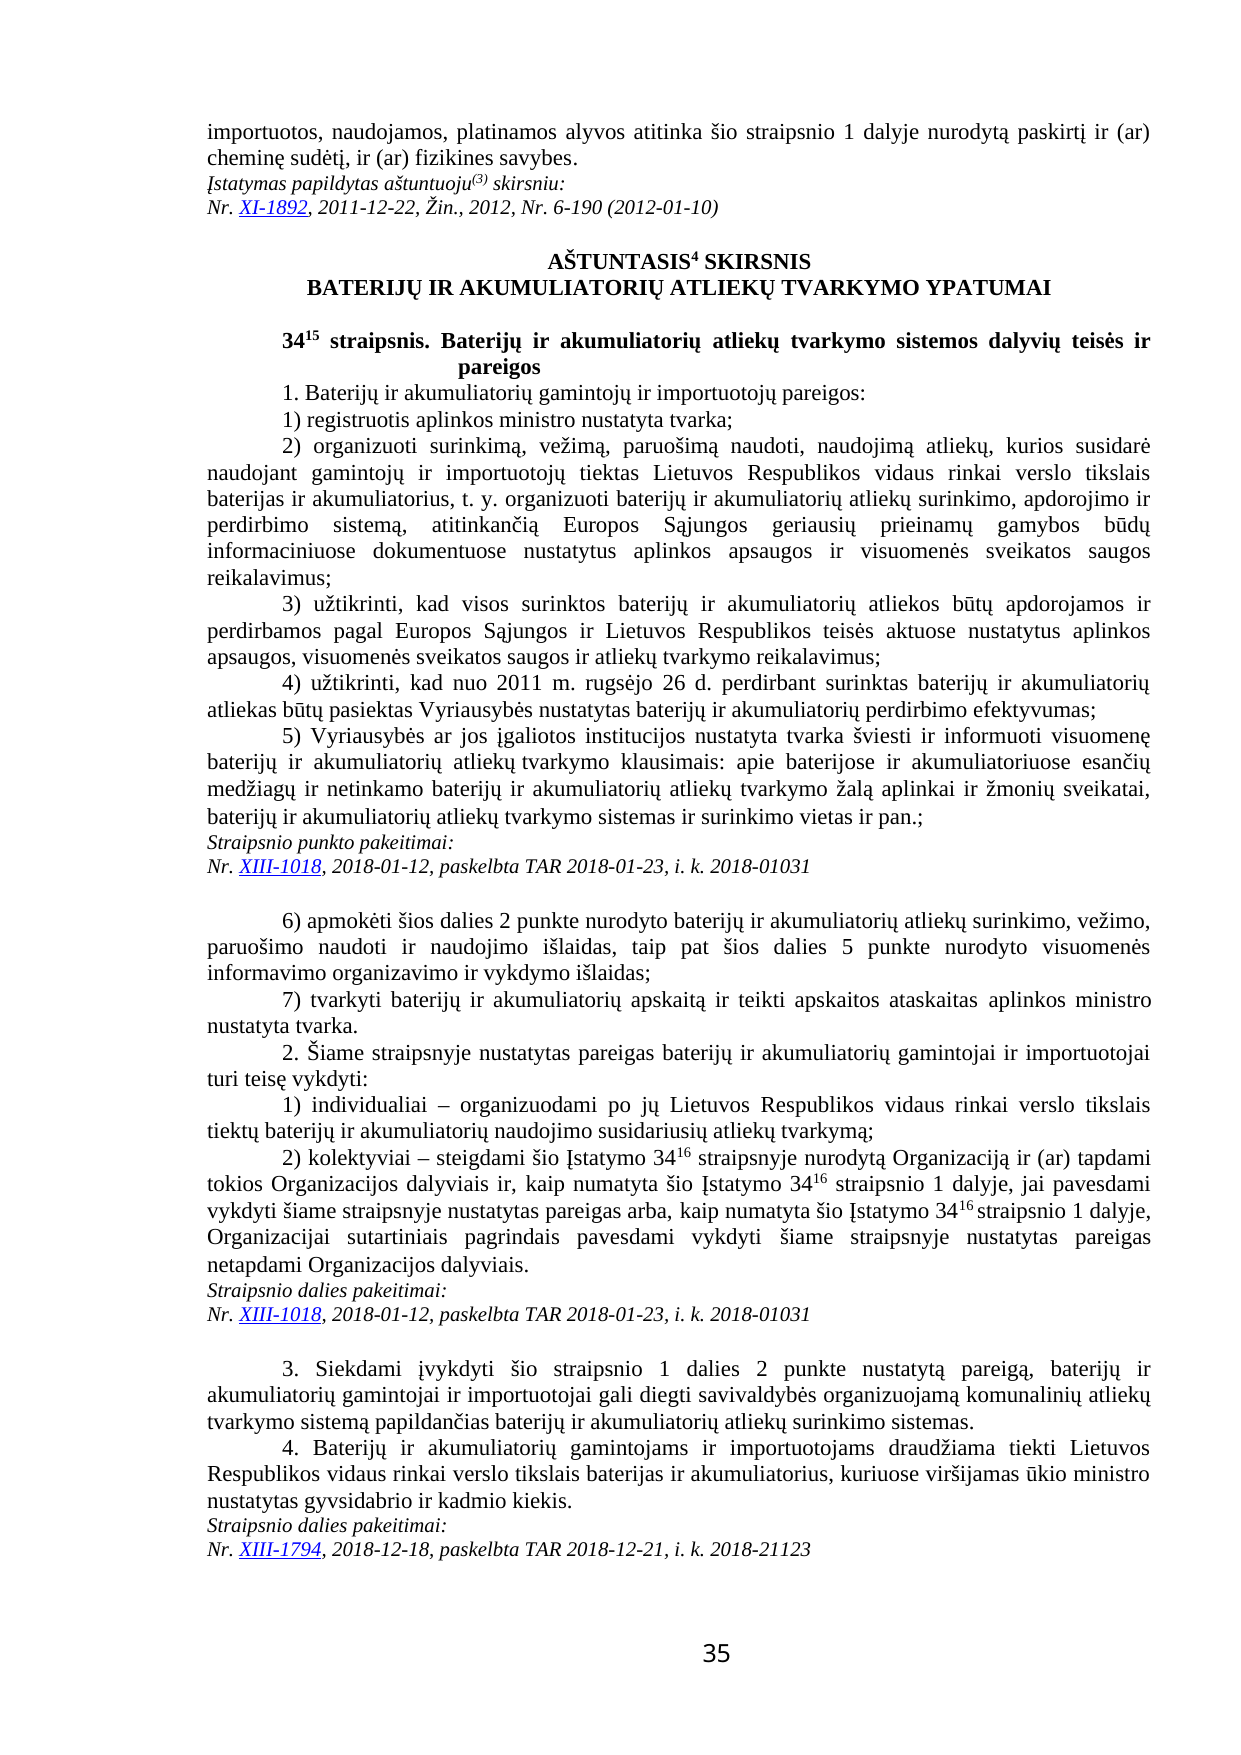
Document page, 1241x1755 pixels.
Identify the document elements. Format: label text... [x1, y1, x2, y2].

text 3415 straipsnis. Baterijų ir akumuliatorių atliekų tvarkymo sistemos dalyvių teisės ir pareigos [282, 327, 1152, 379]
text 5) Vyriausybės ar jos įgaliotos institucijos nustatyta tvarka šviesti ir informuoti visuomenę baterijų ir akumuliatorių atliekų tvarkymo klausimais: apie baterijose ir akumuliatoriuose esančių medžiagų ir netinkamo baterijų ir akumuliatorių atliekų tvarkymo žalą aplinkai ir žmonių sveikatai, baterijų ir akumuliatorių atliekų tvarkymo sistemas ir surinkimo vietas ir pan.; [207, 722, 1152, 830]
text Nr. XIII-1018, 2018-01-12, paskelbta TAR 2018-01-23, i. k. 2018-01031 [207, 1302, 1152, 1326]
text 3. Siekdami įvykdyti šio straipsnio 1 dalies 2 punkte nustatytą pareigą, baterijų ir akumuliatorių gamintojai ir importuotojai gali diegti savivaldybės organizuojamą komunalinių atliekų tvarkymo sistemą papildančias baterijų ir akumuliatorių atliekų surinkimo sistemas. [207, 1355, 1152, 1434]
text 2. Šiame straipsnyje nustatytas pareigas baterijų ir akumuliatorių gamintojai ir importuotojai turi teisę vykdyti: [207, 1038, 1152, 1091]
text Įstatymas papildytas aštuntuoju(3) skirsniu: [207, 171, 1152, 195]
text importuotos, naudojamos, platinamos alyvos atitinka šio straipsnio 1 dalyje nurodytą paskirtį ir (ar) cheminę sudėtį, ir (ar) fizikines savybes. [207, 118, 1152, 171]
text 1) registruotis aplinkos ministro nustatyta tvarka; [207, 406, 1152, 432]
text Straipsnio punkto pakeitimai: [207, 830, 1152, 854]
text 7) tvarkyti baterijų ir akumuliatorių apskaitą ir teikti apskaitos ataskaitas aplinkos ministro nustatyta tvarka. [207, 986, 1152, 1038]
text 4. Baterijų ir akumuliatorių gamintojams ir importuotojams draudžiama tiekti Lietuvos Respublikos vidaus rinkai verslo tikslais baterijas ir akumuliatorius, kuriuose viršijamas ūkio ministro nustatytas gyvsidabrio ir kadmio kiekis. [207, 1434, 1152, 1513]
text 4) užtikrinti, kad nuo 2011 m. rugsėjo 26 d. perdirbant surinktas baterijų ir akumuliatorių atliekas būtų pasiektas Vyriausybės nustatytas baterijų ir akumuliatorių perdirbimo efektyvumas; [207, 669, 1152, 722]
text Nr. XIII-1018, 2018-01-12, paskelbta TAR 2018-01-23, i. k. 2018-01031 [207, 854, 1152, 878]
text 1) individualiai – organizuodami po jų Lietuvos Respublikos vidaus rinkai verslo tikslais tiektų baterijų ir akumuliatorių naudojimo susidariusių atliekų tvarkymą; [207, 1091, 1152, 1144]
text 2) kolektyviai – steigdami šio Įstatymo 3416 straipsnyje nurodytą Organizaciją ir (ar) tapdami tokios Organizacijos dalyviais ir, kaip numatyta šio Įstatymo 3416 straipsnio 1 dalyje, jai pavesdami vykdyti šiame straipsnyje nustatytas pareigas arba, kaip numatyta šio Įstatymo 3416 straipsnio 1 dalyje, Organizacijai sutartiniais pagrindais pavesdami vykdyti šiame straipsnyje nustatytas pareigas netapdami Organizacijos dalyviais. [207, 1144, 1152, 1278]
text Straipsnio dalies pakeitimai: [207, 1513, 1152, 1537]
text Nr. XIII-1794, 2018-12-18, paskelbta TAR 2018-12-21, i. k. 2018-21123 [207, 1537, 1152, 1561]
text 6) apmokėti šios dalies 2 punkte nurodyto baterijų ir akumuliatorių atliekų surinkimo, vežimo, paruošimo naudoti ir naudojimo išlaidas, taip pat šios dalies 5 punkte nurodyto visuomenės informavimo organizavimo ir vykdymo išlaidas; [207, 907, 1152, 986]
text 1. Baterijų ir akumuliatorių gamintojų ir importuotojų pareigos: [207, 379, 1152, 406]
text Straipsnio dalies pakeitimai: [207, 1278, 1152, 1302]
text BATERIJŲ IR AKUMULIATORIŲ ATLIEKŲ TVARKYMO YPATUMAI [207, 274, 1152, 300]
text Nr. XI-1892, 2011-12-22, Žin., 2012, Nr. 6-190 (2012-01-10) [207, 195, 1152, 219]
text 2) organizuoti surinkimą, vežimą, paruošimą naudoti, naudojimą atliekų, kurios susidarė naudojant gamintojų ir importuotojų tiektas Lietuvos Respublikos vidaus rinkai verslo tikslais baterijas ir akumuliatorius, t. y. organizuoti baterijų ir akumuliatorių atliekų surinkimo, apdorojimo ir perdirbimo sistemą, atitinkančią Europos Sąjungos geriausių prieinamų gamybos būdų informaciniuose dokumentuose nustatytus aplinkos apsaugos ir visuomenės sveikatos saugos reikalavimus; [207, 432, 1152, 590]
text 3) užtikrinti, kad visos surinktos baterijų ir akumuliatorių atliekos būtų apdorojamos ir perdirbamos pagal Europos Sąjungos ir Lietuvos Respublikos teisės aktuose nustatytus aplinkos apsaugos, visuomenės sveikatos saugos ir atliekų tvarkymo reikalavimus; [207, 590, 1152, 669]
text AŠTUNTASIS4 SKIRSNIS [207, 248, 1152, 274]
